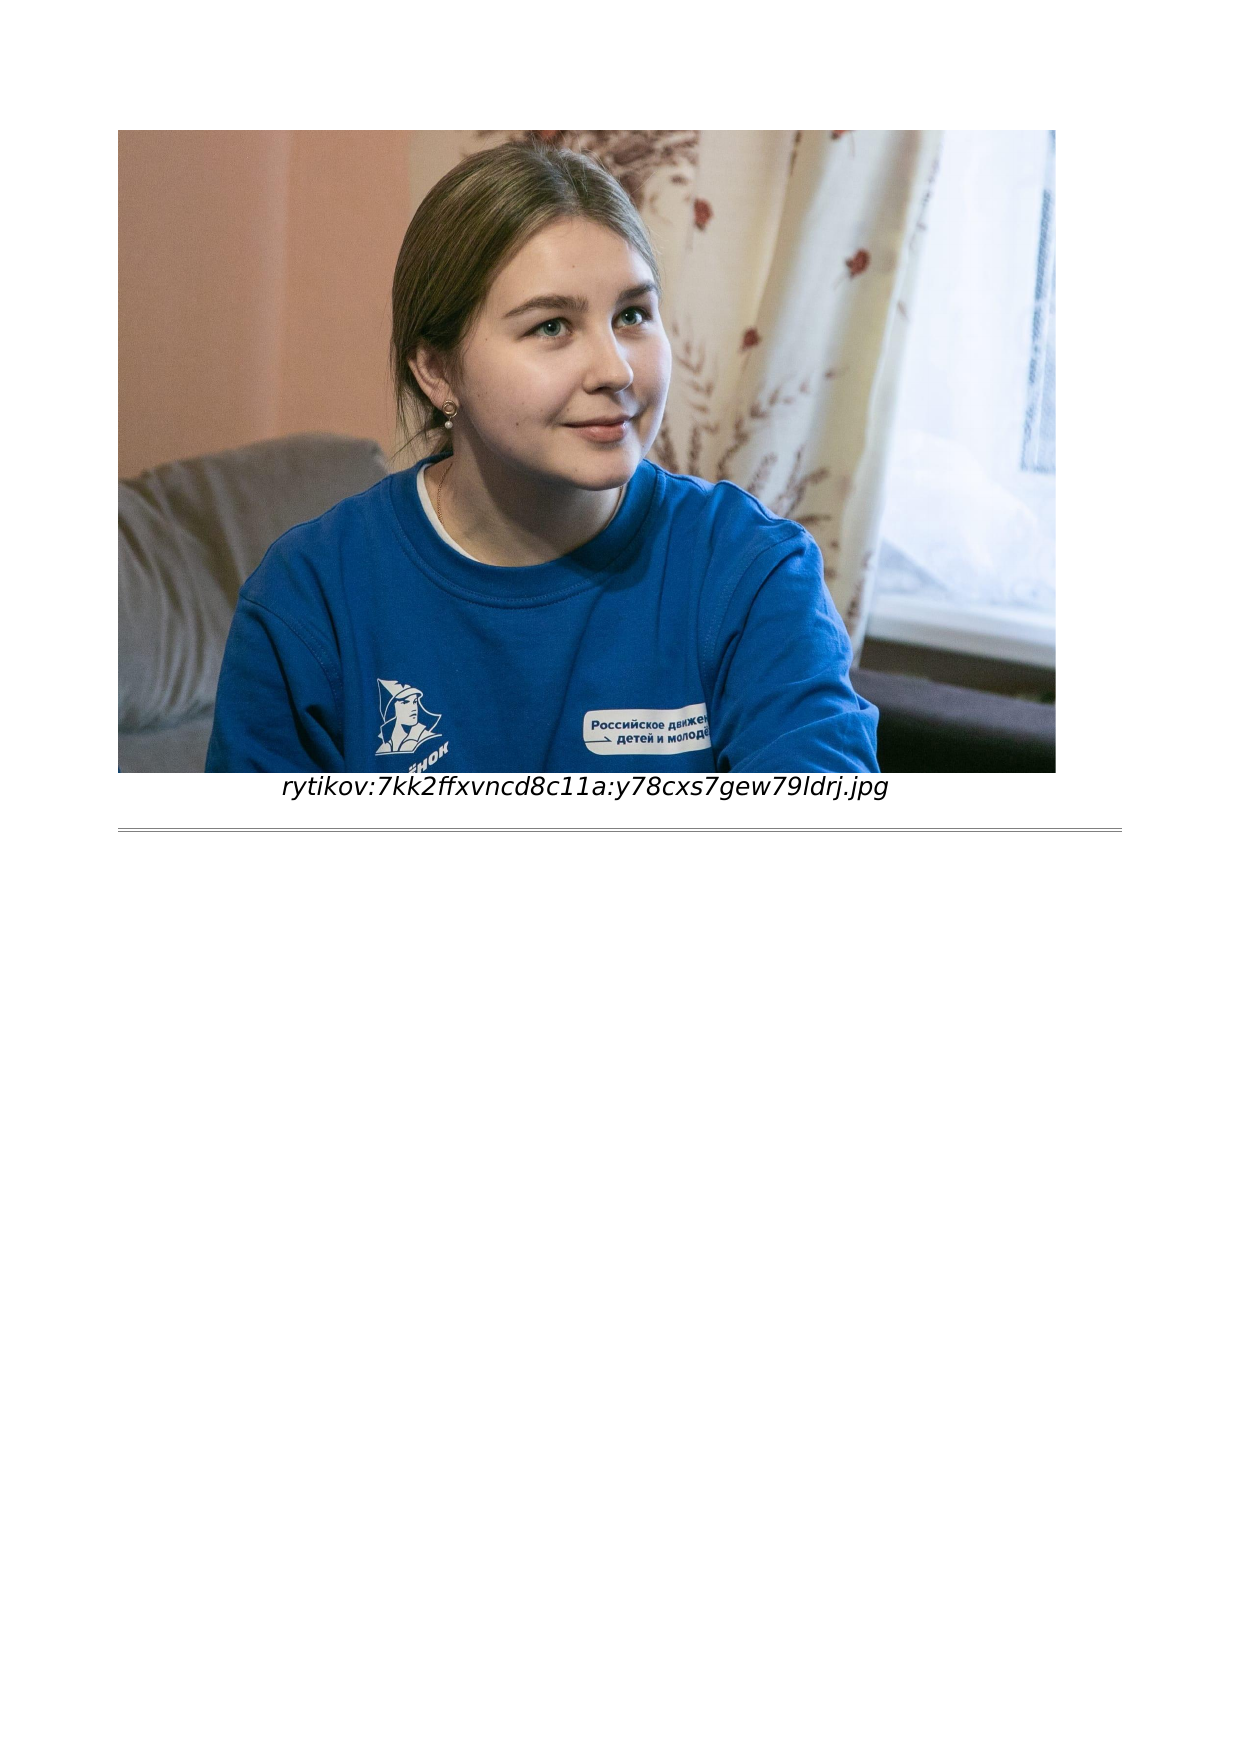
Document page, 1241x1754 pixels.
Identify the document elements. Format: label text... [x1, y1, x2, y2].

picture [118, 130, 1056, 773]
text rytikov:7kk2ffxvncd8c11a:y78cxs7gew79ldrj.jpg [118, 773, 1056, 801]
